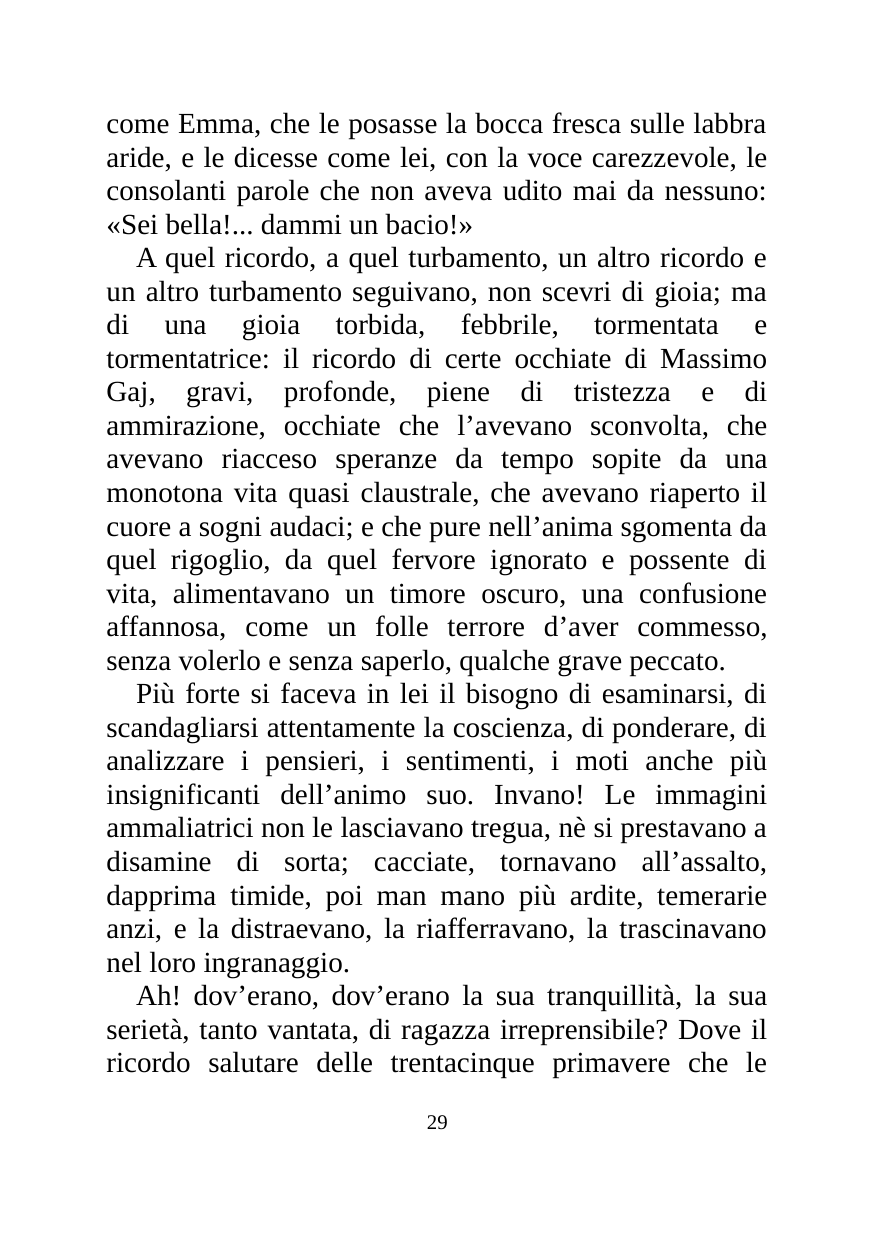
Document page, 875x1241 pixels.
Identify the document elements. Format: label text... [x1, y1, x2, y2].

text Ah! dov’erano, dov’erano la sua tranquillità, la sua serietà, tanto vantata, di ragazza irreprensibile? Dove il ricordo salutare delle trentacinque primavere che le [106, 978, 768, 1079]
text come Emma, che le posasse la bocca fresca sulle labbra aride, e le dicesse come lei, con la voce carezzevole, le consolanti parole che non aveva udito mai da nessuno: «Sei bella!... dammi un bacio!» [106, 106, 768, 240]
text A quel ricordo, a quel turbamento, un altro ricordo e un altro turbamento seguivano, non scevri di gioia; ma di una gioia torbida, febbrile, tormentata e tormentatrice: il ricordo di certe occhiate di Massimo Gaj, gravi, profonde, piene di tristezza e di ammirazione, occhiate che l’avevano sconvolta, che avevano riacceso speranze da tempo sopite da una monotona vita quasi claustrale, che avevano riaperto il cuore a sogni audaci; e che pure nell’anima sgomenta da quel rigoglio, da quel fervore ignorato e possente di vita, alimentavano un timore oscuro, una confusione affannosa, come un folle terrore d’aver commesso, senza volerlo e senza saperlo, qualche grave peccato. [106, 240, 768, 676]
text Più forte si faceva in lei il bisogno di esaminarsi, di scandagliarsi attentamente la coscienza, di ponderare, di analizzare i pensieri, i sentimenti, i moti anche più insignificanti dell’animo suo. Invano! Le immagini ammaliatrici non le lasciavano tregua, nè si prestavano a disamine di sorta; cacciate, tornavano all’assalto, dapprima timide, poi man mano più ardite, temerarie anzi, e la distraevano, la riafferravano, la trascinavano nel loro ingranaggio. [106, 676, 768, 978]
